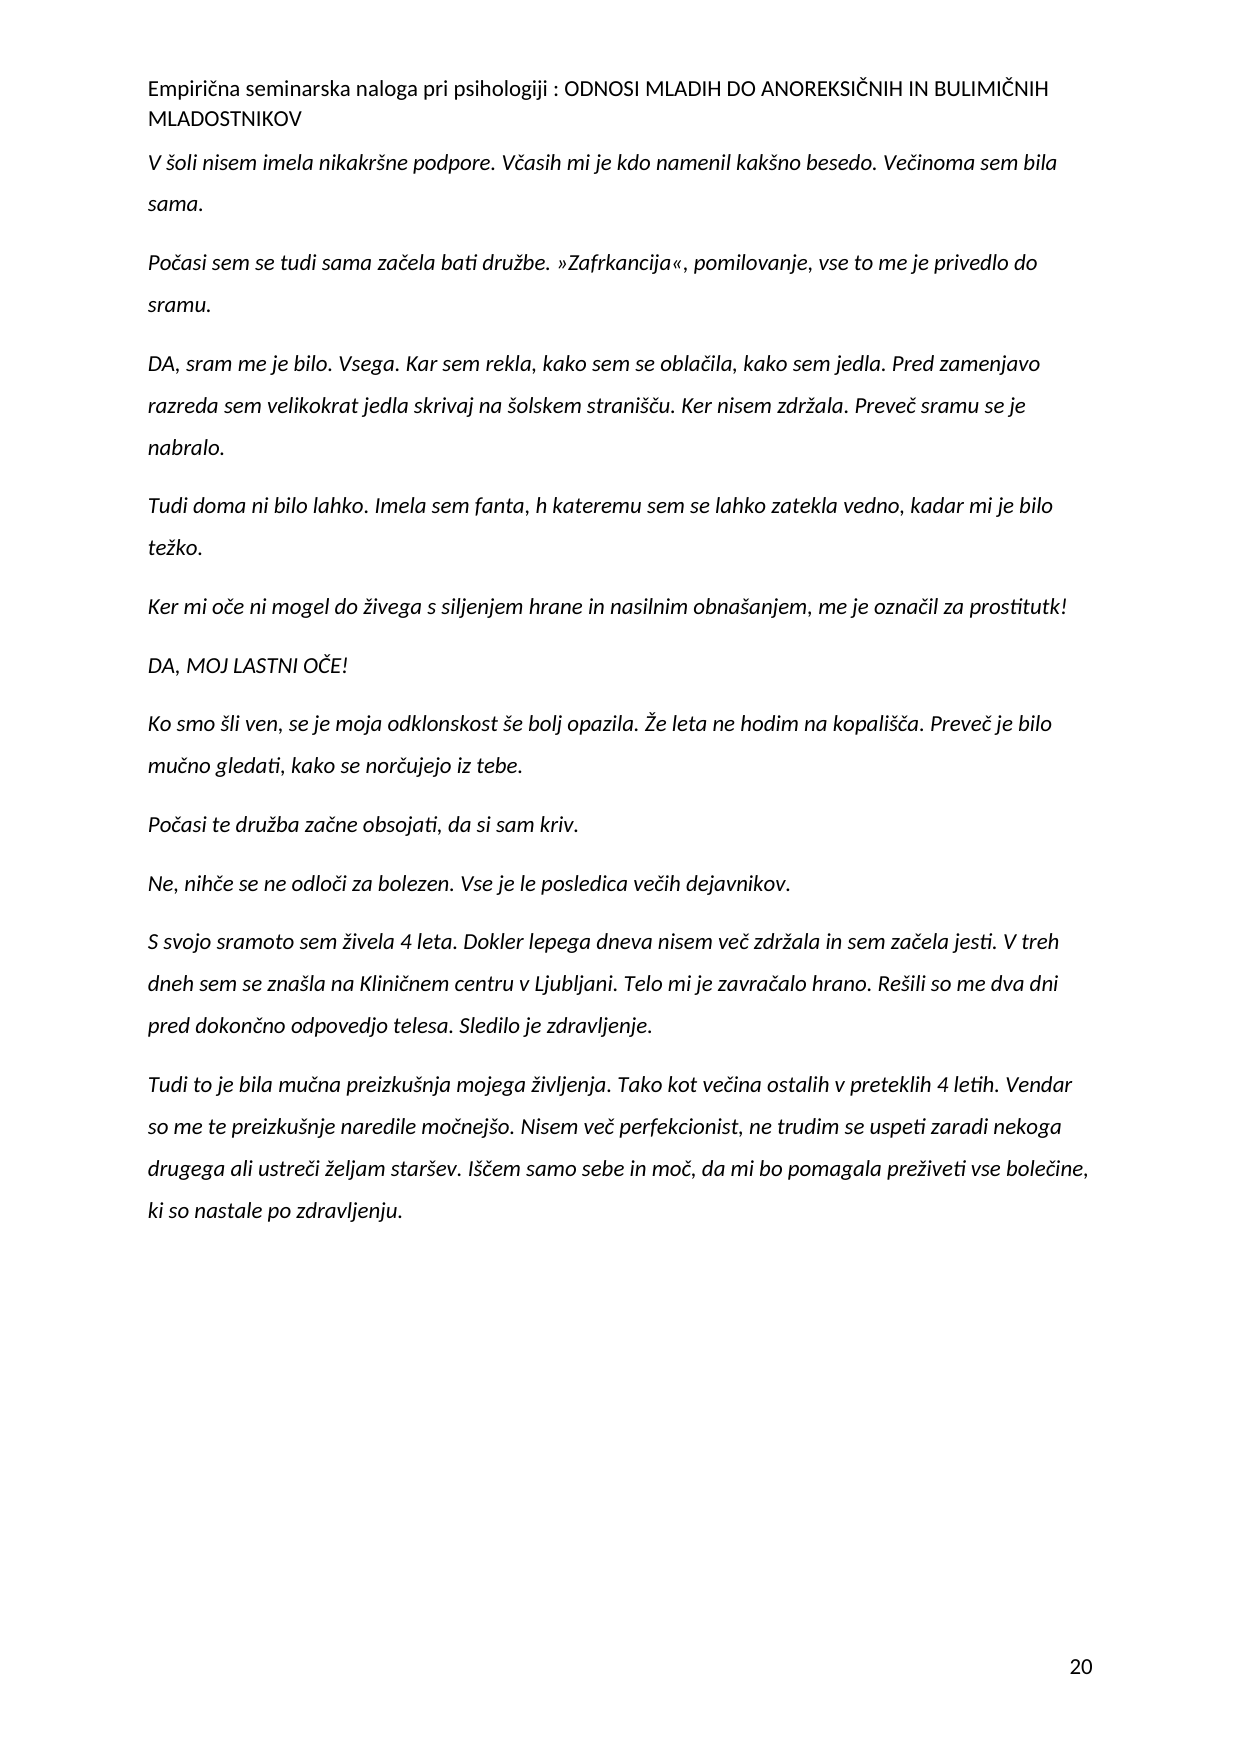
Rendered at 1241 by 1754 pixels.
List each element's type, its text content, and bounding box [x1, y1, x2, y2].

text DA, sram me je bilo. Vsega. Kar sem rekla, kako sem se oblačila, kako sem jedla. Pred zamenjavo razreda sem velikokrat jedla skrivaj na šolskem stranišču. Ker nisem zdržala. Preveč sramu se je nabralo. [148, 349, 1093, 461]
text Ne, nihče se ne odloči za bolezen. Vse je le posledica večih dejavnikov. [148, 869, 1093, 897]
text Ker mi oče ni mogel do živega s siljenjem hrane in nasilnim obnašanjem, me je označil za prostitutk! [148, 592, 1093, 620]
text Počasi te družba začne obsojati, da si sam kriv. [148, 810, 1093, 838]
text Ko smo šli ven, se je moja odklonskost še bolj opazila. Že leta ne hodim na kopališča. Preveč je bilo mučno gledati, kako se norčujejo iz tebe. [148, 709, 1093, 779]
text S svojo sramoto sem živela 4 leta. Dokler lepega dneva nisem več zdržala in sem začela jesti. V treh dneh sem se znašla na Kliničnem centru v Ljubljani. Telo mi je zavračalo hrano. Rešili so me dva dni pred dokončno odpovedjo telesa. Sledilo je zdravljenje. [148, 927, 1093, 1039]
text DA, MOJ LASTNI OČE! [148, 651, 1093, 679]
text Tudi doma ni bilo lahko. Imela sem fanta, h kateremu sem se lahko zatekla vedno, kadar mi je bilo težko. [148, 491, 1093, 561]
text V šoli nisem imela nikakršne podpore. Včasih mi je kdo namenil kakšno besedo. Večinoma sem bila sama. [148, 148, 1093, 218]
text Počasi sem se tudi sama začela bati družbe. »Zafrkancija«, pomilovanje, vse to me je privedlo do sramu. [148, 248, 1093, 318]
text Tudi to je bila mučna preizkušnja mojega življenja. Tako kot večina ostalih v preteklih 4 letih. Vendar so me te preizkušnje naredile močnejšo. Nisem več perfekcionist, ne trudim se uspeti zaradi nekoga drugega ali ustreči željam staršev. Iščem samo sebe in moč, da mi bo pomagala preživeti vse bolečine, ki so nastale po zdravljenju. [148, 1070, 1093, 1224]
